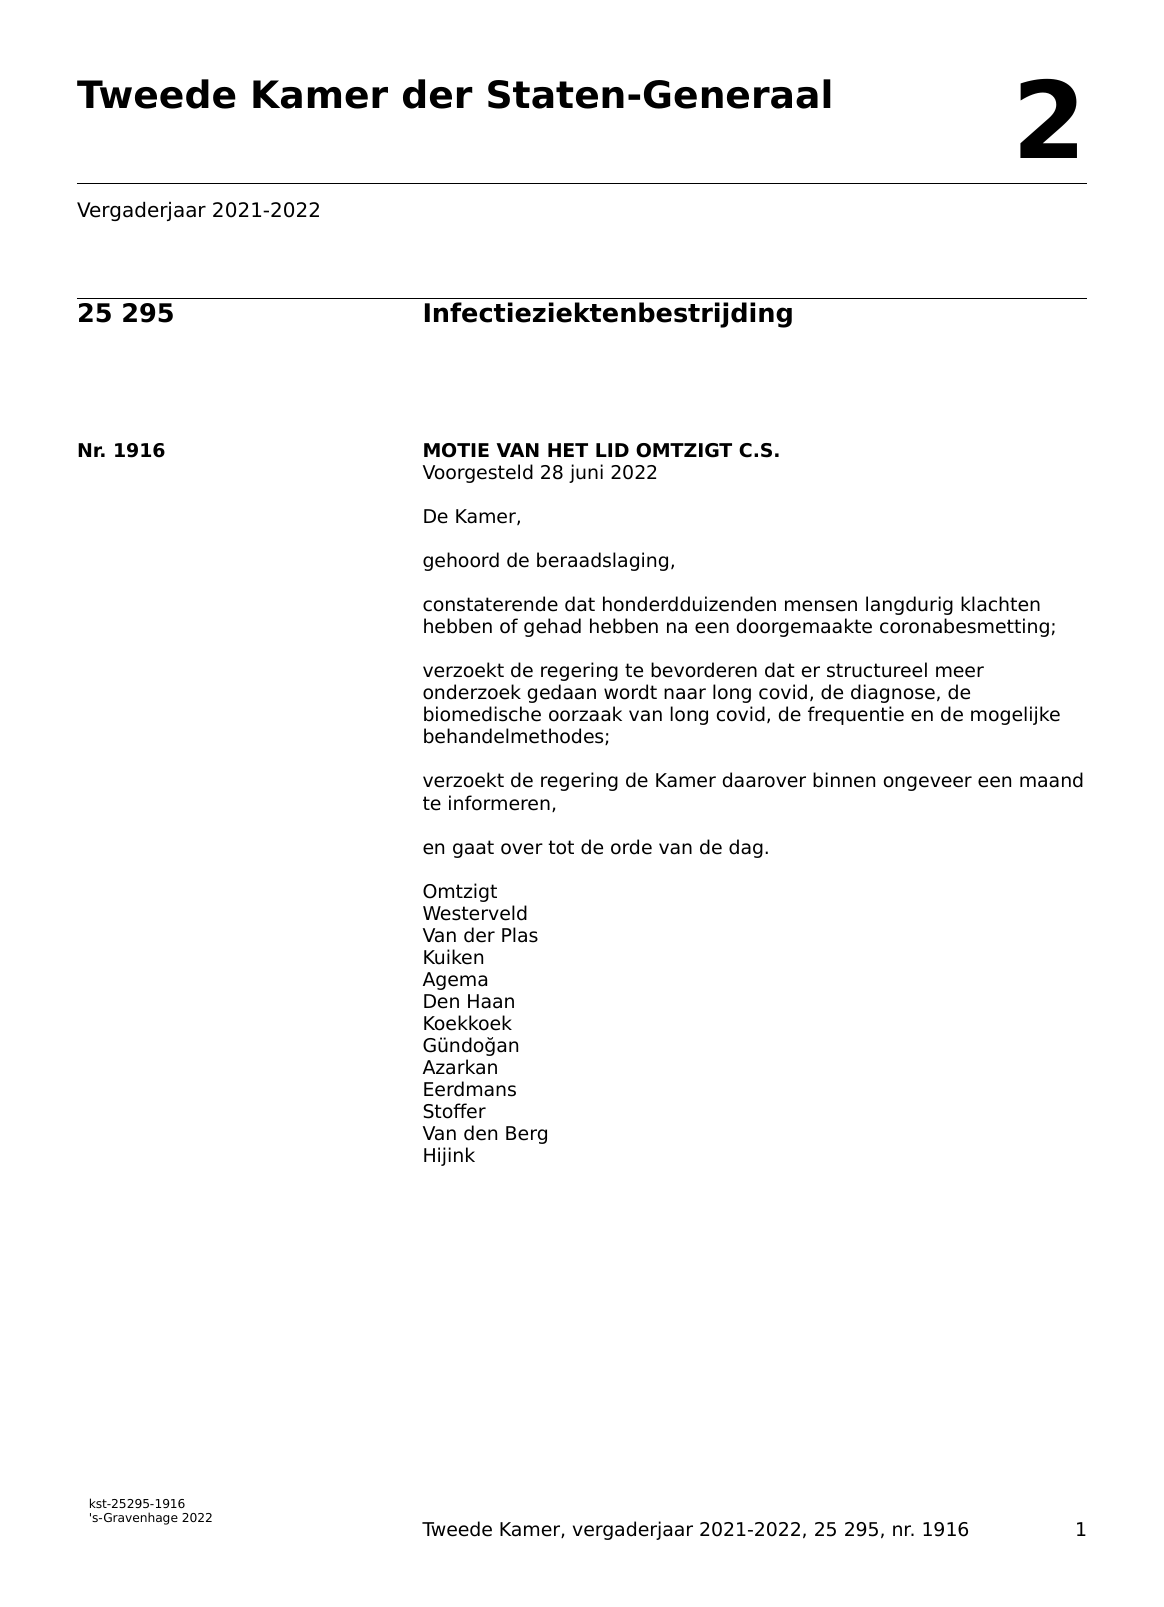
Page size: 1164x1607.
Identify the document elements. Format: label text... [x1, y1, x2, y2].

text Hijink [422, 1144, 1087, 1166]
text Azarkan [422, 1057, 1087, 1078]
text Den Haan [422, 991, 1087, 1013]
text Westerveld [422, 903, 1087, 925]
subtitle Nr. 1916 MOTIE VAN HET LID OMTZIGT C.S. [77, 440, 1087, 462]
text en gaat over tot de orde van de dag. [422, 837, 1087, 858]
text 's-Gravenhage 2022 [88, 1511, 323, 1525]
table_header 2 [886, 59, 1087, 183]
table_header Tweede Kamer der Staten-Generaal [77, 59, 886, 183]
table_cell Vergaderjaar 2021-2022 [77, 184, 1087, 298]
text Eerdmans [422, 1078, 1087, 1101]
text Omtzigt [422, 881, 1087, 903]
text Agema [422, 969, 1087, 991]
text Voorgesteld 28 juni 2022 [422, 462, 1087, 484]
text Gündoğan [422, 1034, 1087, 1057]
text De Kamer, [422, 506, 1087, 528]
text verzoekt de regering de Kamer daarover binnen ongeveer een maand te informeren, [422, 770, 1087, 814]
text constaterende dat honderdduizenden mensen langdurig klachten hebben of gehad hebben na een doorgemaakte coronabesmetting; [422, 594, 1087, 638]
text Koekkoek [422, 1013, 1087, 1034]
text kst-25295-1916 [88, 1497, 323, 1511]
text verzoekt de regering te bevorderen dat er structureel meer onderzoek gedaan wordt naar long covid, de diagnose, de biomedische oorzaak van long covid, de frequentie en de mogelijke behandelmethodes; [422, 660, 1087, 748]
text Van der Plas [422, 925, 1087, 947]
text gehoord de beraadslaging, [422, 550, 1087, 572]
subtitle 25 295 Infectieziektenbestrijding [77, 299, 1087, 329]
text Van den Berg [422, 1122, 1087, 1144]
text Kuiken [422, 947, 1087, 969]
text Stoffer [422, 1101, 1087, 1122]
